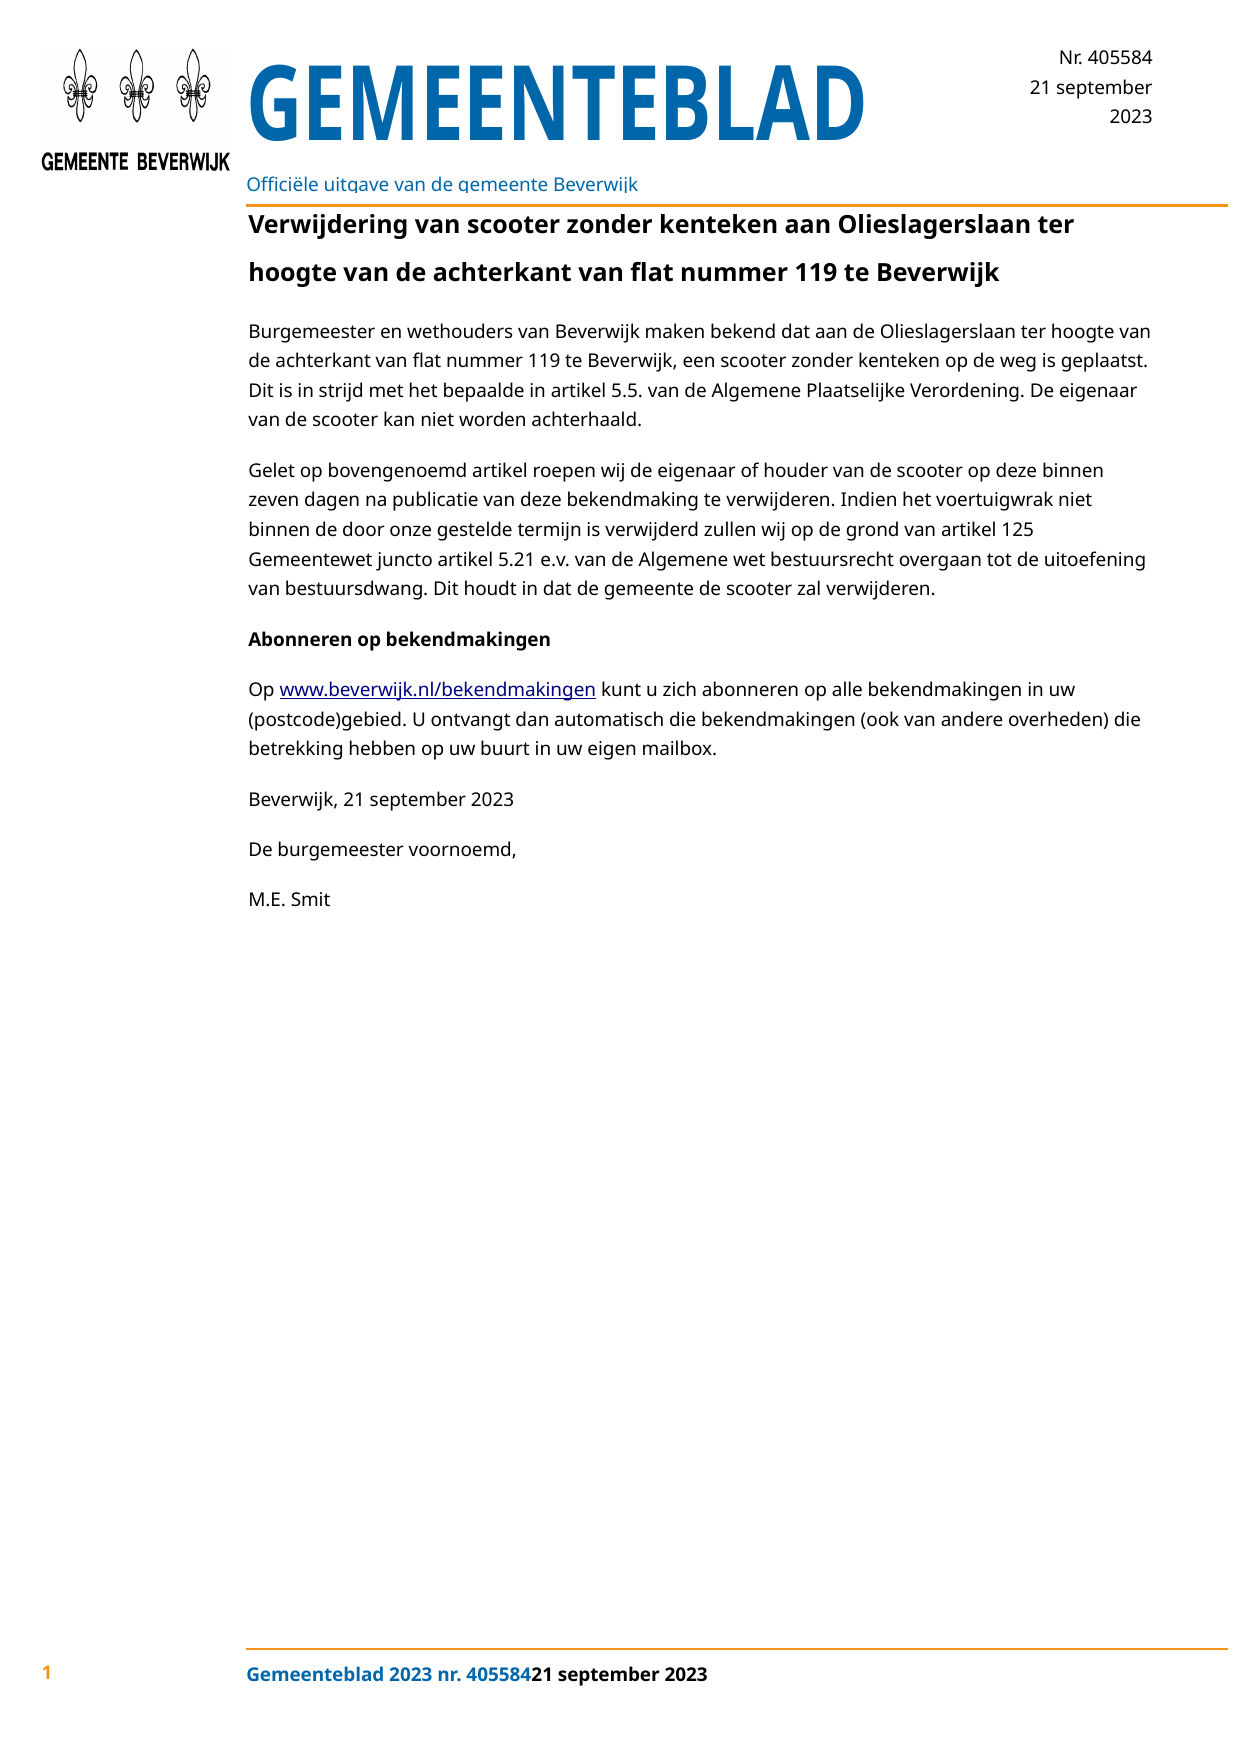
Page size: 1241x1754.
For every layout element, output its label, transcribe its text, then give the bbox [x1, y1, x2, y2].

text De burgemeester voornoemd, [248, 836, 1152, 862]
picture [41, 47, 231, 172]
text Gelet op bovengenoemd artikel roepen wij de eigenaar of houder van de scooter op deze binnen zeven dagen na publicatie van deze bekendmaking te verwijderen. Indien het voertuigwrak niet binnen de door onze gestelde termijn is verwijderd zullen wij op de grond van artikel 125 Gemeentewet juncto artikel 5.21 e.v. van de Algemene wet bestuursrecht overgaan tot de uitoefening van bestuursdwang. Dit houdt in dat de gemeente de scooter zal verwijderen. [248, 457, 1152, 601]
text Op www.beverwijk.nl/bekendmakingen kunt u zich abonneren op alle bekendmakingen in uw (postcode)gebied. U ontvangt dan automatisch die bekendmakingen (ook van andere overheden) die betrekking hebben op uw buurt in uw eigen mailbox. [248, 676, 1152, 761]
text Abonneren op bekendmakingen [248, 626, 1152, 652]
text Beverwijk, 21 september 2023 [248, 786, 1152, 812]
text Burgemeester en wethouders van Beverwijk maken bekend dat aan de Olieslagerslaan ter hoogte van de achterkant van flat nummer 119 te Beverwijk, een scooter zonder kenteken op de weg is geplaatst. Dit is in strijd met het bepaalde in artikel 5.5. van de Algemene Plaatselijke Verordening. De eigenaar van de scooter kan niet worden achterhaald. [248, 318, 1152, 432]
text M.E. Smit [248, 887, 1152, 912]
text Verwijdering van scooter zonder kenteken aan Olieslagerslaan ter hoogte van de achterkant van flat nummer 119 te Beverwijk [248, 207, 1152, 288]
